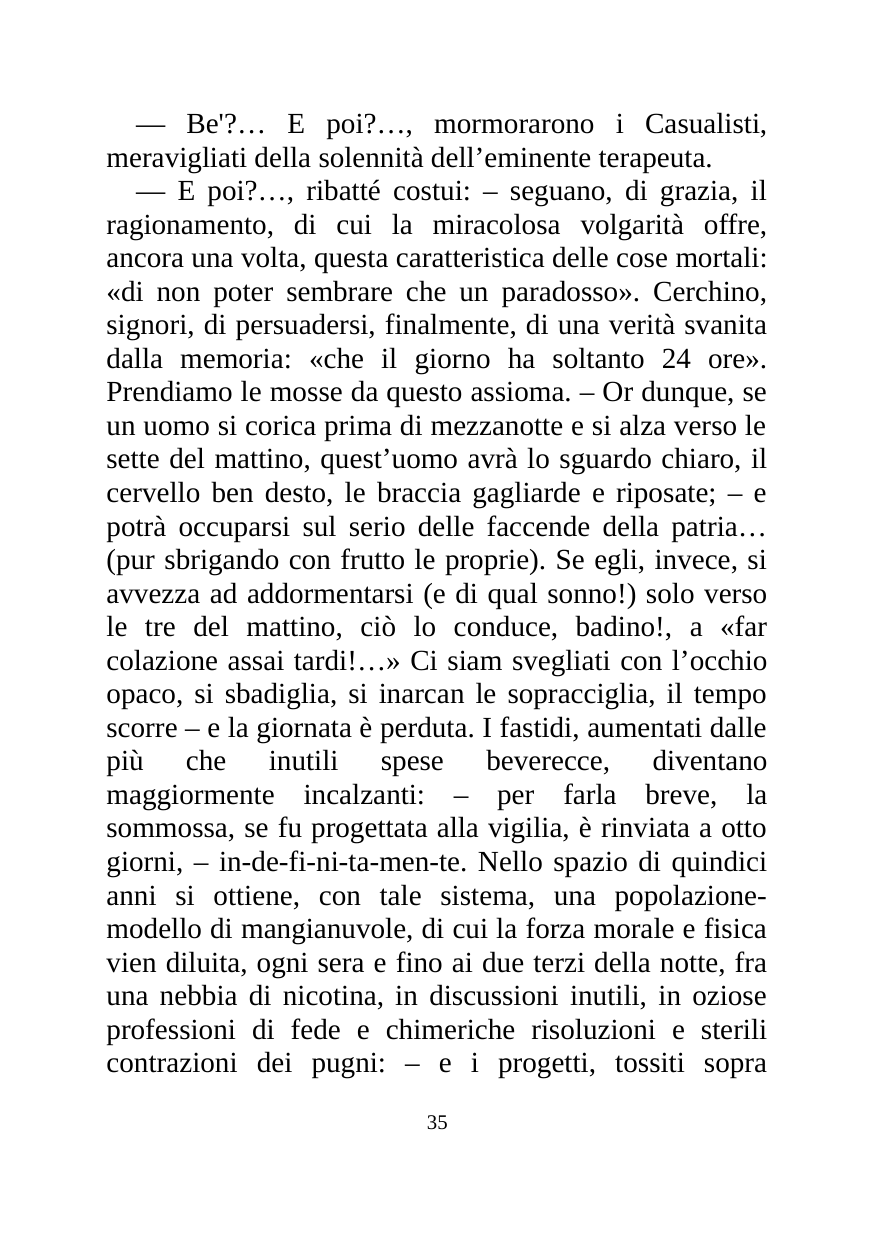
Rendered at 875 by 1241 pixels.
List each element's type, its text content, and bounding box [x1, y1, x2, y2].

text — Be'?… E poi?…, mormorarono i Casualisti, meravigliati della solennità dell’eminente terapeuta. [106, 106, 768, 173]
text — E poi?…, ribatté costui: – seguano, di grazia, il ragionamento, di cui la miracolosa volgarità offre, ancora una volta, questa caratteristica delle cose mortali: «di non poter sembrare che un paradosso». Cerchino, signori, di persuadersi, finalmente, di una verità svanita dalla memoria: «che il giorno ha soltanto 24 ore». Prendiamo le mosse da questo assioma. – Or dunque, se un uomo si corica prima di mezzanotte e si alza verso le sette del mattino, quest’uomo avrà lo sguardo chiaro, il cervello ben desto, le braccia gagliarde e riposate; – e potrà occuparsi sul serio delle faccende della patria… (pur sbrigando con frutto le proprie). Se egli, invece, si avvezza ad addormentarsi (e di qual sonno!) solo verso le tre del mattino, ciò lo conduce, badino!, a «far colazione assai tardi!…» Ci siam svegliati con l’occhio opaco, si sbadiglia, si inarcan le sopracciglia, il tempo scorre – e la giornata è perduta. I fastidi, aumentati dalle più che inutili spese beverecce, diventano maggiormente incalzanti: – per farla breve, la sommossa, se fu progettata alla vigilia, è rinviata a otto giorni, – in-de-fi-ni-ta-men-te. Nello spazio di quindici anni si ottiene, con tale sistema, una popolazione-modello di mangianuvole, di cui la forza morale e fisica vien diluita, ogni sera e fino ai due terzi della notte, fra una nebbia di nicotina, in discussioni inutili, in oziose professioni di fede e chimeriche risoluzioni e sterili contrazioni dei pugni: – e i progetti, tossiti sopra [106, 173, 768, 1079]
